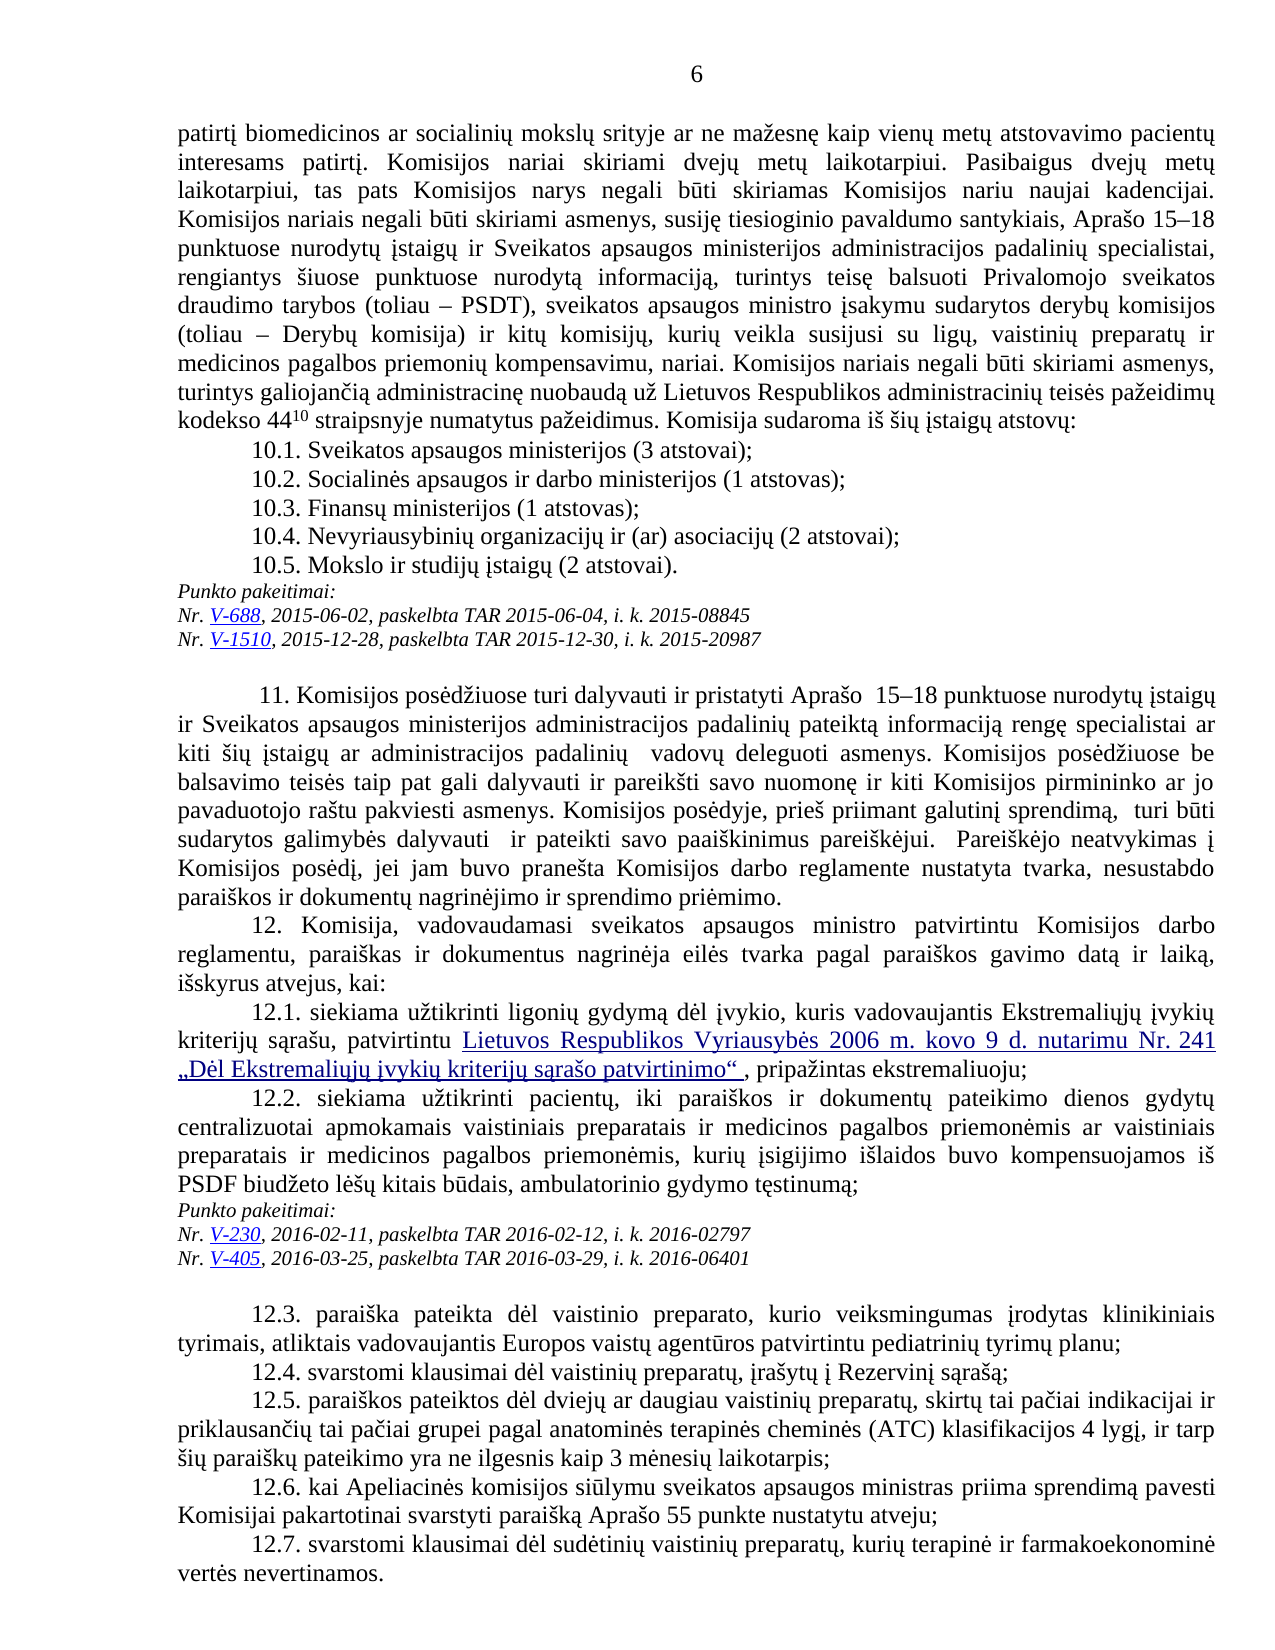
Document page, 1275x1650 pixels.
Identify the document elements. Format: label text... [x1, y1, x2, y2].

text Nr. V-1510, 2015-12-28, paskelbta TAR 2015-12-30, i. k. 2015-20987 [177, 627, 1216, 651]
text patirtį biomedicinos ar socialinių mokslų srityje ar ne mažesnę kaip vienų metų atstovavimo pacientų interesams patirtį. Komisijos nariai skiriami dvejų metų laikotarpiui. Pasibaigus dvejų metų laikotarpiui, tas pats Komisijos narys negali būti skiriamas Komisijos nariu naujai kadencijai. Komisijos nariais negali būti skiriami asmenys, susiję tiesioginio pavaldumo santykiais, Aprašo 15–18 punktuose nurodytų įstaigų ir Sveikatos apsaugos ministerijos administracijos padalinių specialistai, rengiantys šiuose punktuose nurodytą informaciją, turintys teisę balsuoti Privalomojo sveikatos draudimo tarybos (toliau – PSDT), sveikatos apsaugos ministro įsakymu sudarytos derybų komisijos (toliau – Derybų komisija) ir kitų komisijų, kurių veikla susijusi su ligų, vaistinių preparatų ir medicinos pagalbos priemonių kompensavimu, nariai. Komisijos nariais negali būti skiriami asmenys, turintys galiojančią administracinę nuobaudą už Lietuvos Respublikos administracinių teisės pažeidimų kodekso 4410 straipsnyje numatytus pažeidimus. Komisija sudaroma iš šių įstaigų atstovų: [177, 118, 1216, 435]
text 12.7. svarstomi klausimai dėl sudėtinių vaistinių preparatų, kurių terapinė ir farmakoekonominė vertės nevertinamos. [177, 1529, 1216, 1587]
text 11. Komisijos posėdžiuose turi dalyvauti ir pristatyti Aprašo 15–18 punktuose nurodytų įstaigų ir Sveikatos apsaugos ministerijos administracijos padalinių pateiktą informaciją rengę specialistai ar kiti šių įstaigų ar administracijos padalinių vadovų deleguoti asmenys. Komisijos posėdžiuose be balsavimo teisės taip pat gali dalyvauti ir pareikšti savo nuomonę ir kiti Komisijos pirmininko ar jo pavaduotojo raštu pakviesti asmenys. Komisijos posėdyje, prieš priimant galutinį sprendimą, turi būti sudarytos galimybės dalyvauti ir pateikti savo paaiškinimus pareiškėjui. Pareiškėjo neatvykimas į Komisijos posėdį, jei jam buvo pranešta Komisijos darbo reglamente nustatyta tvarka, nesustabdo paraiškos ir dokumentų nagrinėjimo ir sprendimo priėmimo. [177, 680, 1216, 911]
text 10.1. Sveikatos apsaugos ministerijos (3 atstovai); [177, 435, 1216, 464]
text Punkto pakeitimai: [177, 1198, 1216, 1222]
text 10.3. Finansų ministerijos (1 atstovas); [177, 493, 1216, 521]
text 10.5. Mokslo ir studijų įstaigų (2 atstovai). [177, 550, 1216, 579]
text 12. Komisija, vadovaudamasi sveikatos apsaugos ministro patvirtintu Komisijos darbo reglamentu, paraiškas ir dokumentus nagrinėja eilės tvarka pagal paraiškos gavimo datą ir laiką, išskyrus atvejus, kai: [177, 911, 1216, 997]
text 12.3. paraiška pateikta dėl vaistinio preparato, kurio veiksmingumas įrodytas klinikiniais tyrimais, atliktais vadovaujantis Europos vaistų agentūros patvirtintu pediatrinių tyrimų planu; [177, 1299, 1216, 1357]
text 12.2. siekiama užtikrinti pacientų, iki paraiškos ir dokumentų pateikimo dienos gydytų centralizuotai apmokamais vaistiniais preparatais ir medicinos pagalbos priemonėmis ar vaistiniais preparatais ir medicinos pagalbos priemonėmis, kurių įsigijimo išlaidos buvo kompensuojamos iš PSDF biudžeto lėšų kitais būdais, ambulatorinio gydymo tęstinumą; [177, 1083, 1216, 1198]
text 12.5. paraiškos pateiktos dėl dviejų ar daugiau vaistinių preparatų, skirtų tai pačiai indikacijai ir priklausančių tai pačiai grupei pagal anatominės terapinės cheminės (ATC) klasifikacijos 4 lygį, ir tarp šių paraiškų pateikimo yra ne ilgesnis kaip 3 mėnesių laikotarpis; [177, 1385, 1216, 1472]
text Nr. V-688, 2015-06-02, paskelbta TAR 2015-06-04, i. k. 2015-08845 [177, 603, 1216, 627]
text 12.1. siekiama užtikrinti ligonių gydymą dėl įvykio, kuris vadovaujantis Ekstremaliųjų įvykių kriterijų sąrašu, patvirtintu Lietuvos Respublikos Vyriausybės 2006 m. kovo 9 d. nutarimu Nr. 241 „Dėl Ekstremaliųjų įvykių kriterijų sąrašo patvirtinimo“ , pripažintas ekstremaliuoju; [177, 997, 1216, 1083]
text Punkto pakeitimai: [177, 579, 1216, 603]
text Nr. V-405, 2016-03-25, paskelbta TAR 2016-03-29, i. k. 2016-06401 [177, 1246, 1216, 1270]
text Nr. V-230, 2016-02-11, paskelbta TAR 2016-02-12, i. k. 2016-02797 [177, 1222, 1216, 1246]
text 12.6. kai Apeliacinės komisijos siūlymu sveikatos apsaugos ministras priima sprendimą pavesti Komisijai pakartotinai svarstyti paraišką Aprašo 55 punkte nustatytu atveju; [177, 1472, 1216, 1529]
text 12.4. svarstomi klausimai dėl vaistinių preparatų, įrašytų į Rezervinį sąrašą; [177, 1357, 1216, 1385]
text 10.2. Socialinės apsaugos ir darbo ministerijos (1 atstovas); [177, 464, 1216, 493]
text 10.4. Nevyriausybinių organizacijų ir (ar) asociacijų (2 atstovai); [177, 521, 1216, 550]
